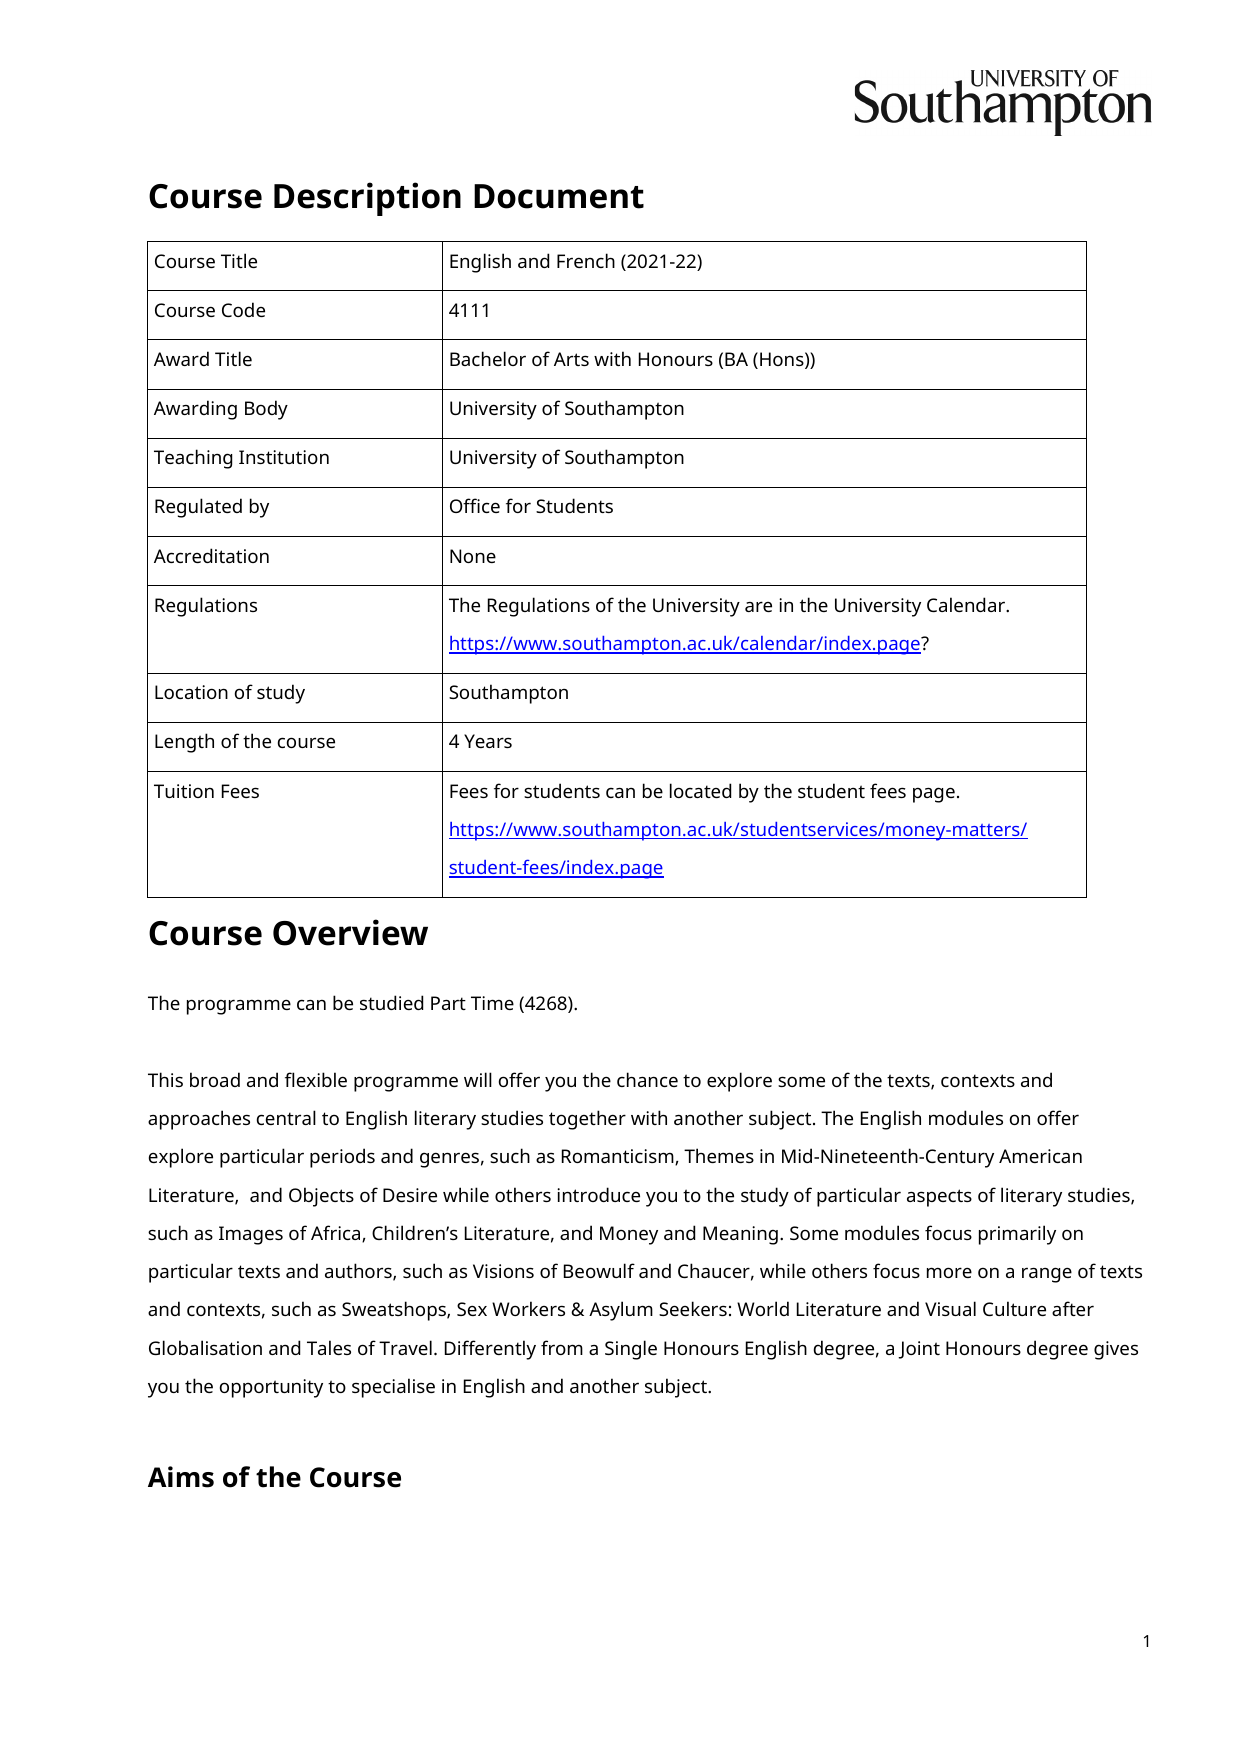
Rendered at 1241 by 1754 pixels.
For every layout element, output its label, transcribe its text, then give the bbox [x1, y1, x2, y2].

table_cell Award Title [148, 340, 442, 388]
table_cell Fees for students can be located by the student fees page. https://www.southampton.ac.uk/studentservices/money-matters/student-fees/index.page [443, 772, 1086, 897]
table_cell Course Code [148, 291, 442, 339]
table_cell Regulations [148, 586, 442, 673]
table_cell The Regulations of the University are in the University Calendar. https://www.southampton.ac.uk/calendar/index.page? [443, 586, 1086, 673]
table_cell Accreditation [148, 537, 442, 585]
table_cell Regulated by [148, 488, 442, 536]
table_cell University of Southampton [443, 439, 1086, 487]
table_header Course Title [148, 242, 442, 290]
table_cell Southampton [443, 674, 1086, 722]
table_cell Awarding Body [148, 390, 442, 438]
table_cell None [443, 537, 1086, 585]
subtitle Course Overview [148, 910, 1152, 956]
table_header English and French (2021-22) [443, 242, 1086, 290]
table_cell Teaching Institution [148, 439, 442, 487]
table_cell Office for Students [443, 488, 1086, 536]
subtitle Aims of the Course [148, 1458, 1152, 1495]
subtitle Course Description Document [148, 173, 1152, 218]
table_cell Location of study [148, 674, 442, 722]
table_cell 4111 [443, 291, 1086, 339]
text The programme can be studied Part Time (4268). This broad and flexible programme will offer you the chance to explore some of the texts, contexts and approaches central to English literary studies together with another subject. The English modules on offer explore particular periods and genres, such as Romanticism, Themes in Mid-Nineteenth-Century American Literature, and Objects of Desire while others introduce you to the study of particular aspects of literary studies, such as Images of Africa, Children’s Literature, and Money and Meaning. Some modules focus primarily on particular texts and authors, such as Visions of Beowulf and Chaucer, while others focus more on a range of texts and contexts, such as Sweatshops, Sex Workers & Asylum Seekers: World Literature and Visual Culture after Globalisation and Tales of Travel. Differently from a Single Honours English degree, a Joint Honours degree gives you the opportunity to specialise in English and another subject. [148, 991, 1145, 1398]
table_cell 4 Years [443, 723, 1086, 771]
table_cell University of Southampton [443, 390, 1086, 438]
table_cell Tuition Fees [148, 772, 442, 897]
table_cell Length of the course [148, 723, 442, 771]
table_cell Bachelor of Arts with Honours (BA (Hons)) [443, 340, 1086, 388]
